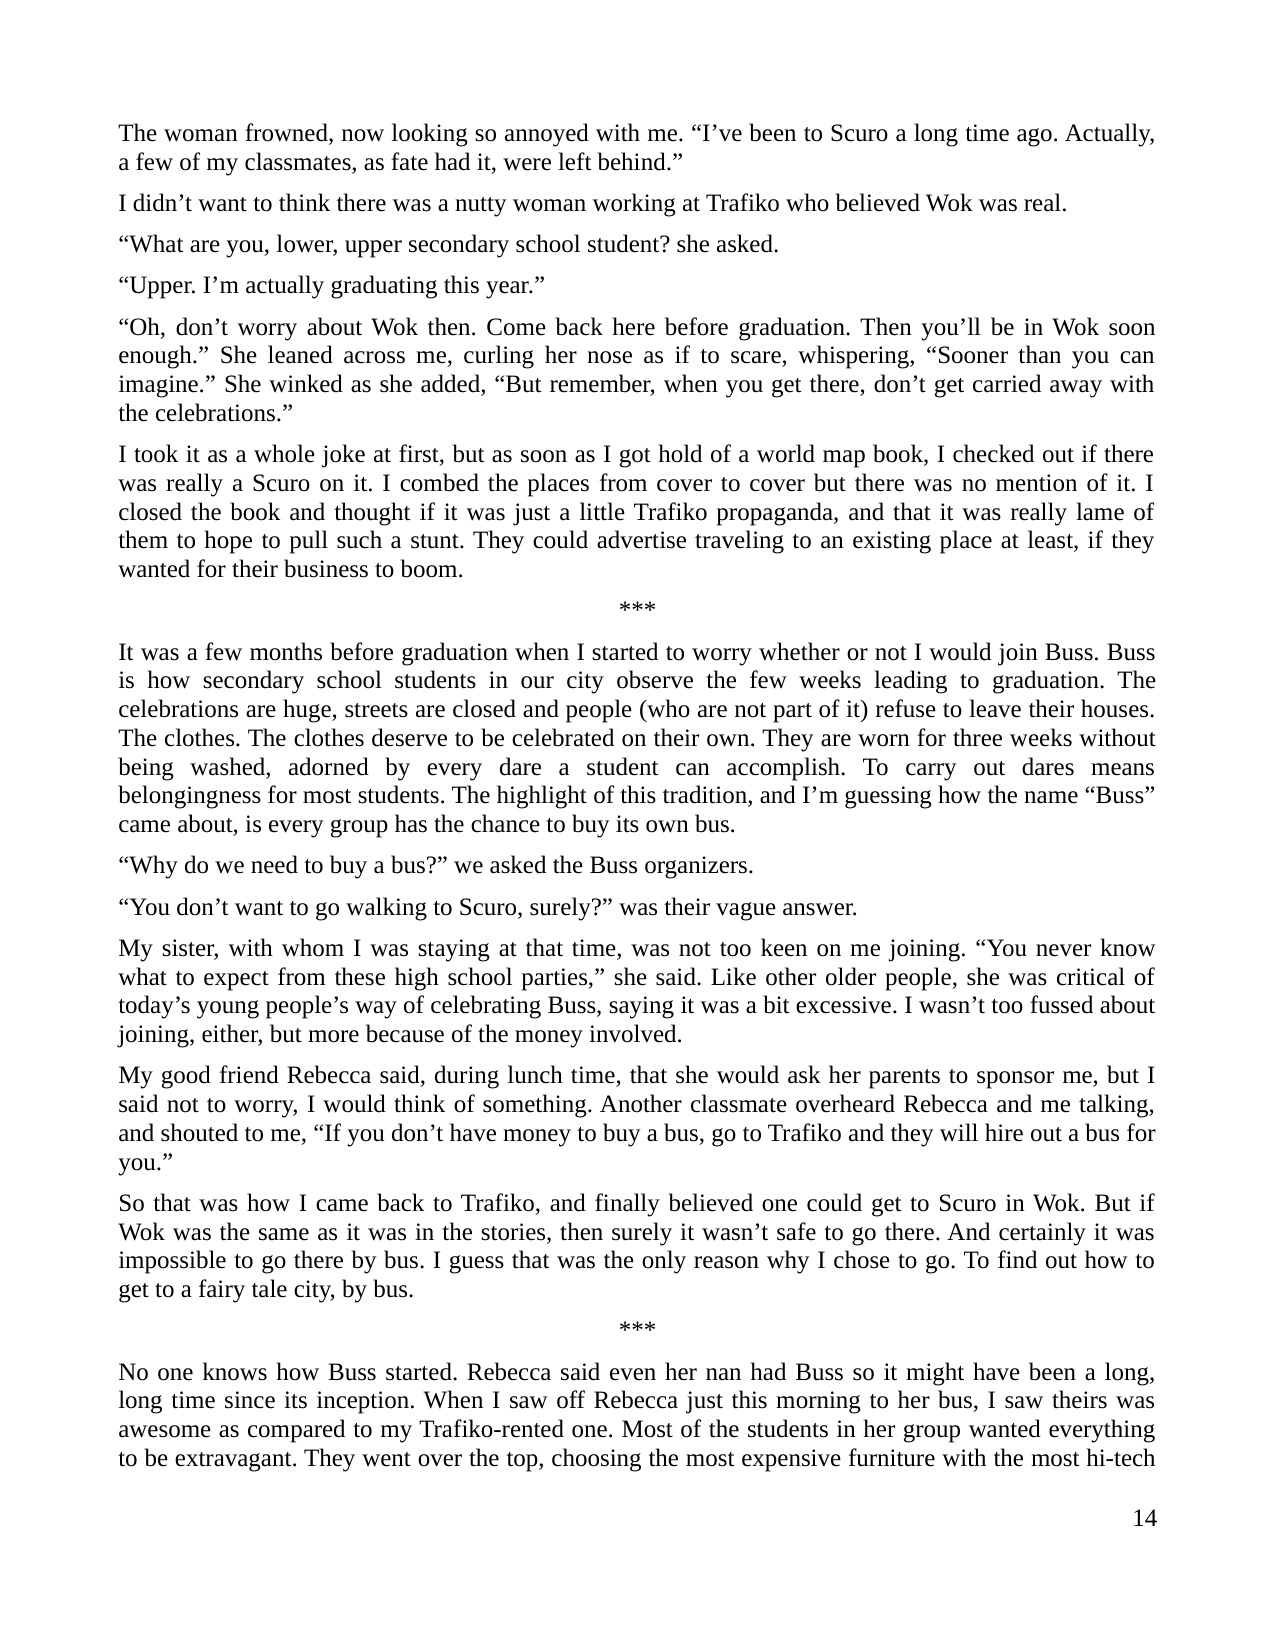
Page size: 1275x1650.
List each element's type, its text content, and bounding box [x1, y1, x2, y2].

text No one knows how Buss started. Rebecca said even her nan had Buss so it might have been a long, long time since its inception. When I saw off Rebecca just this morning to her bus, I saw theirs was awesome as compared to my Trafiko-rented one. Most of the students in her group wanted everything to be extravagant. They went over the top, choosing the most expensive furniture with the most hi-tech [118, 1357, 1157, 1472]
text I didn’t want to think there was a nutty woman working at Trafiko who believed Wok was real. [118, 188, 1157, 217]
text *** [118, 1316, 1157, 1344]
text So that was how I came back to Trafiko, and finally believed one could get to Scuro in Wok. But if Wok was the same as it was in the stories, then surely it wasn’t safe to go there. And certainly it was impossible to go there by bus. I guess that was the only reason why I chose to go. To find out how to get to a fairy tale city, by bus. [118, 1188, 1157, 1303]
text “Upper. I’m actually graduating this year.” [118, 271, 1157, 299]
text It was a few months before graduation when I started to worry whether or not I would join Buss. Buss is how secondary school students in our city observe the few weeks leading to graduation. The celebrations are huge, streets are closed and people (who are not part of it) refuse to leave their houses. The clothes. The clothes deserve to be celebrated on their own. They are worn for three weeks without being washed, adorned by every dare a student can accomplish. To carry out dares means belongingness for most students. The highlight of this tradition, and I’m guessing how the name “Buss” came about, is every group has the chance to buy its own bus. [118, 637, 1157, 838]
text I took it as a whole joke at first, but as soon as I got hold of a world map book, I checked out if there was really a Scuro on it. I combed the places from cover to cover but there was no mention of it. I closed the book and thought if it was just a little Trafiko propaganda, and that it was really lame of them to hope to pull such a stunt. They could advertise traveling to an existing place at least, if they wanted for their business to boom. [118, 439, 1157, 583]
text *** [118, 596, 1157, 624]
text My good friend Rebecca said, during lunch time, that she would ask her parents to sponsor me, but I said not to worry, I would think of something. Another classmate overheard Rebecca and me talking, and shouted to me, “If you don’t have money to buy a bus, go to Trafiko and they will hire out a bus for you.” [118, 1061, 1157, 1176]
text “You don’t want to go walking to Scuro, surely?” was their vague answer. [118, 892, 1157, 921]
text The woman frowned, now looking so annoyed with me. “I’ve been to Scuro a long time ago. Actually, a few of my classmates, as fate had it, were left behind.” [118, 118, 1157, 176]
text “Why do we need to buy a bus?” we asked the Buss organizers. [118, 851, 1157, 879]
text My sister, with whom I was staying at that time, was not too keen on me joining. “You never know what to expect from these high school parties,” she said. Like other older people, she was critical of today’s young people’s way of celebrating Buss, saying it was a bit excessive. I wasn’t too fussed about joining, either, but more because of the money involved. [118, 933, 1157, 1048]
text “Oh, don’t worry about Wok then. Come back here before graduation. Then you’ll be in Wok soon enough.” She leaned across me, curling her nose as if to scare, whispering, “Sooner than you can imagine.” She winked as she added, “But remember, when you get there, don’t get carried away with the celebrations.” [118, 312, 1157, 427]
text “What are you, lower, upper secondary school student? she asked. [118, 229, 1157, 258]
